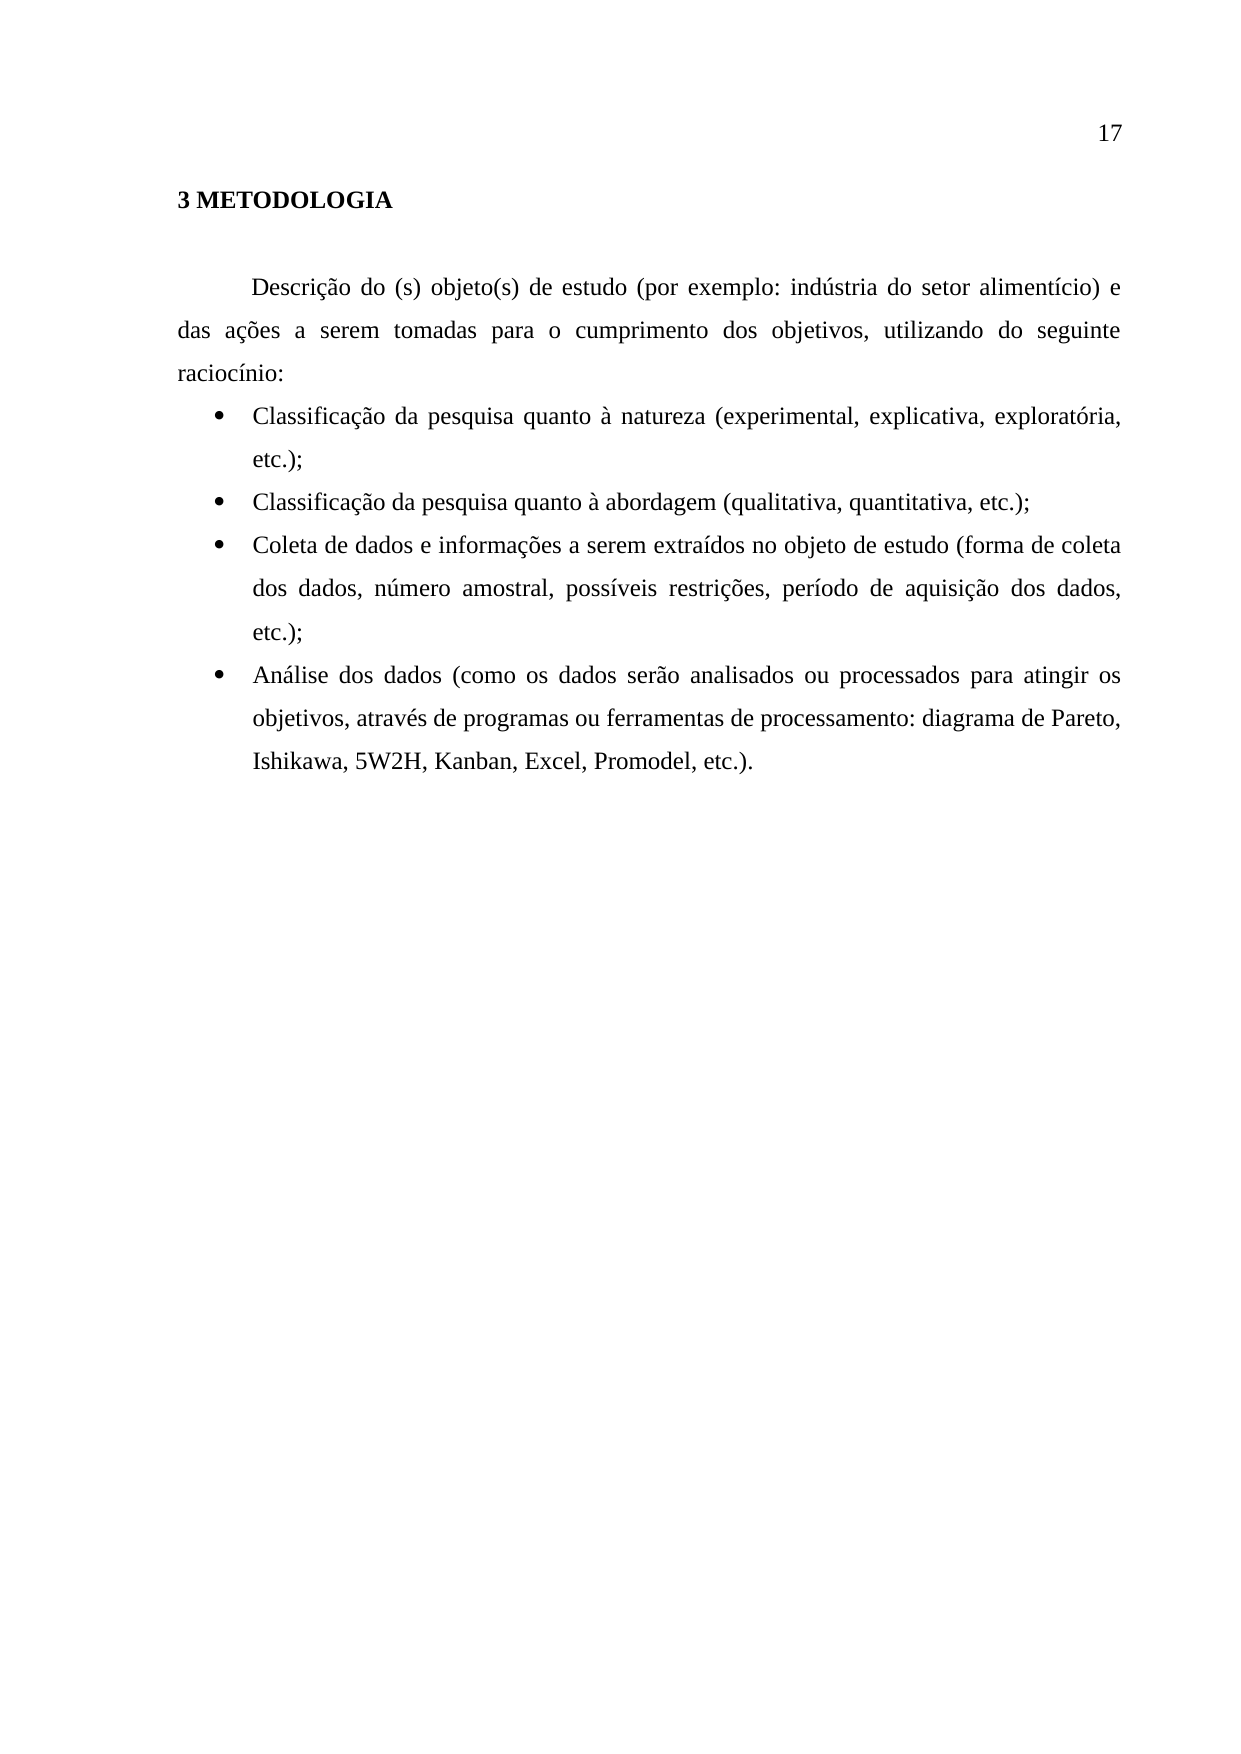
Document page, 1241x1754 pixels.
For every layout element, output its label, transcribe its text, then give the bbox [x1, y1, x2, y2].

list Classificação da pesquisa quanto à abordagem (qualitativa, quantitativa, etc.); [215, 487, 1122, 516]
text Descrição do (s) objeto(s) de estudo (por exemplo: indústria do setor alimentício) e das ações a serem tomadas para o cumprimento dos objetivos, utilizando do seguinte raciocínio: [177, 272, 1122, 387]
list Coleta de dados e informações a serem extraídos no objeto de estudo (forma de coleta dos dados, número amostral, possíveis restrições, período de aquisição dos dados, etc.); [215, 530, 1122, 645]
list Classificação da pesquisa quanto à natureza (experimental, explicativa, exploratória, etc.); [215, 401, 1122, 473]
list Análise dos dados (como os dados serão analisados ou processados para atingir os objetivos, através de programas ou ferramentas de processamento: diagrama de Pareto, Ishikawa, 5W2H, Kanban, Excel, Promodel, etc.). [215, 660, 1122, 775]
subtitle 3 METODOLOGIA [177, 185, 1122, 214]
